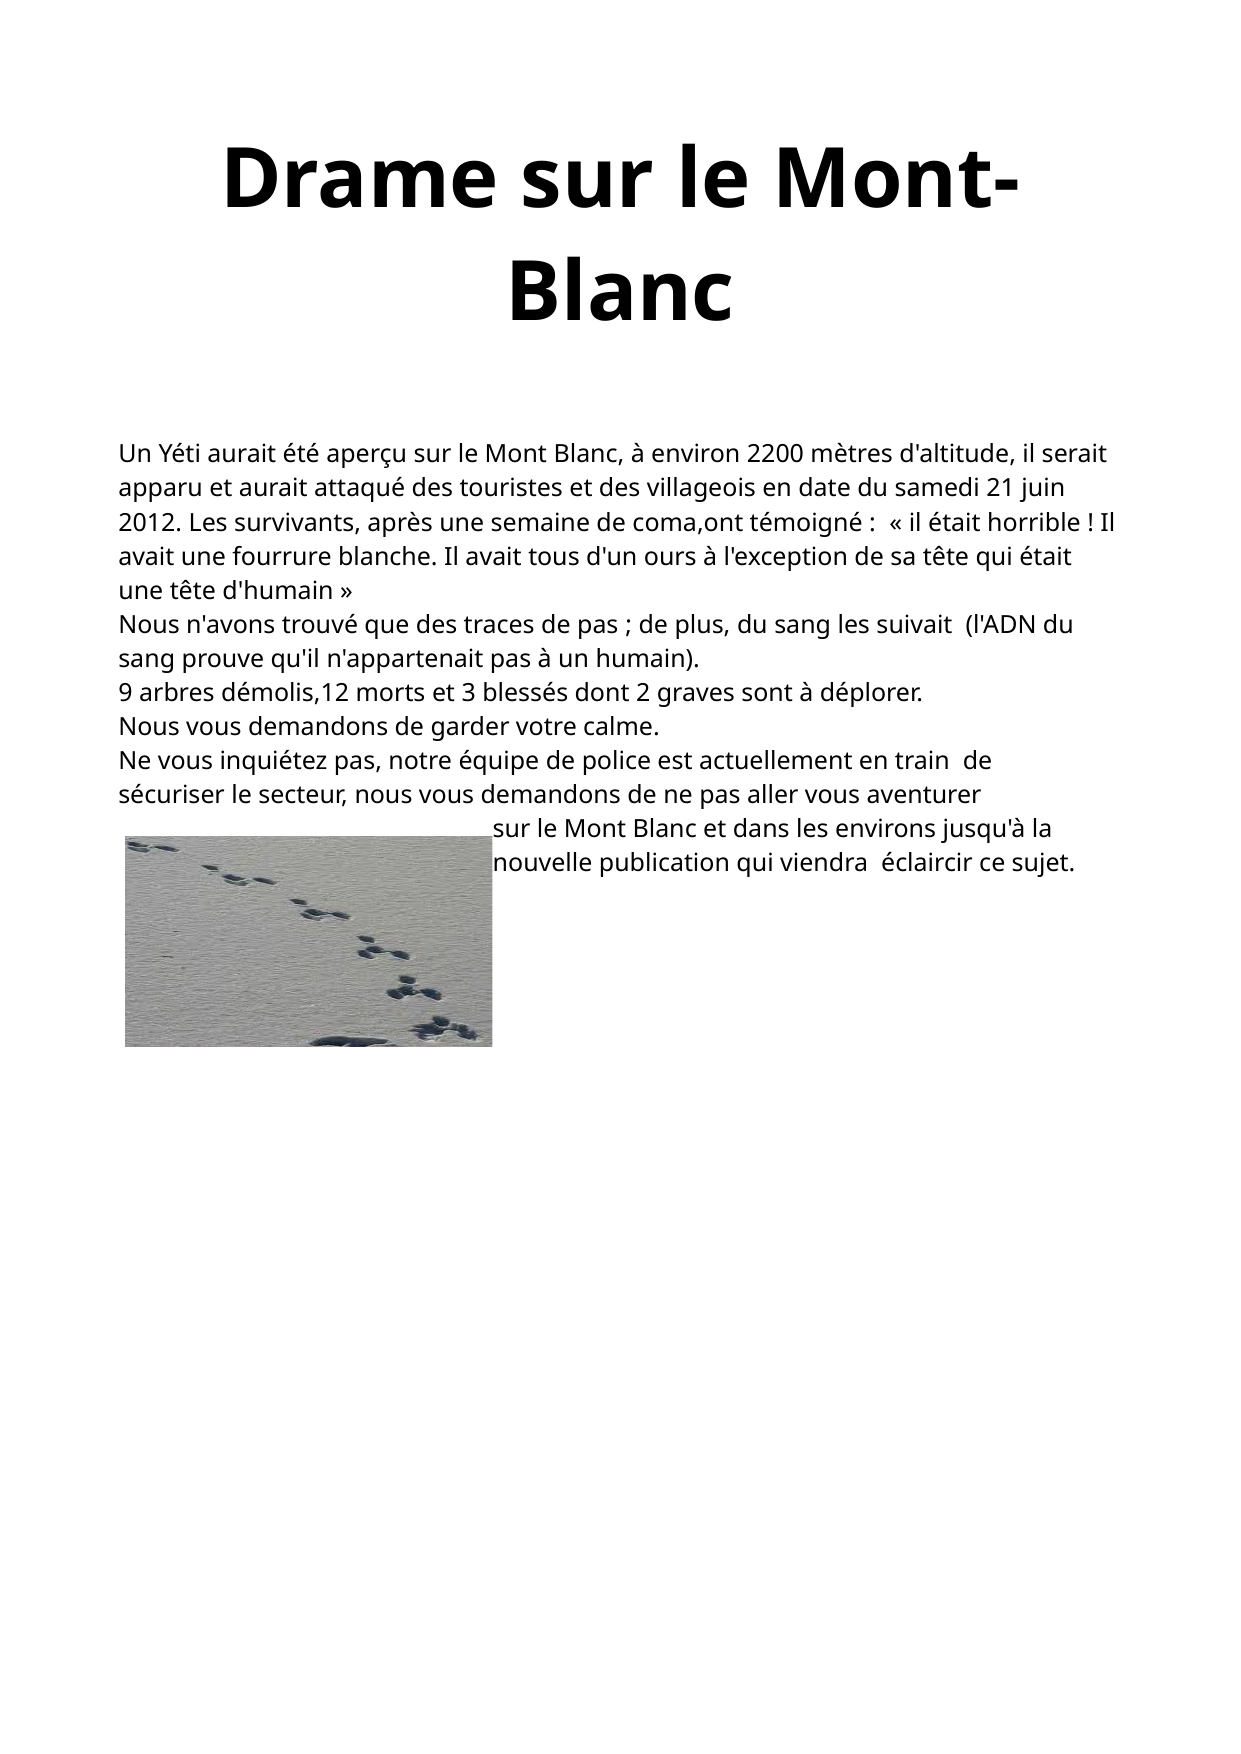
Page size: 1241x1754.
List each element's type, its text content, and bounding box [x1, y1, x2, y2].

text 9 arbres démolis,12 morts et 3 blessés dont 2 graves sont à déplorer. [118, 674, 1122, 708]
text Ne vous inquiétez pas, notre équipe de police est actuellement en train de [118, 743, 1122, 777]
picture [125, 836, 493, 1047]
text sécuriser le secteur, nous vous demandons de ne pas aller vous aventurer [118, 777, 1122, 811]
text sur le Mont Blanc et dans les environs jusqu'à la nouvelle publication qui viendra éclaircir ce sujet. [118, 811, 1122, 879]
text Un Yéti aurait été aperçu sur le Mont Blanc, à environ 2200 mètres d'altitude, il serait apparu et aurait attaqué des touristes et des villageois en date du samedi 21 juin 2012. Les survivants, après une semaine de coma,ont témoigné : « il était horrible ! Il avait une fourrure blanche. Il avait tous d'un ours à l'exception de sa tête qui était une tête d'humain » [118, 436, 1122, 606]
text Nous vous demandons de garder votre calme. [118, 708, 1122, 743]
text Drame sur le Mont-Blanc [118, 118, 1122, 345]
text Nous n'avons trouvé que des traces de pas ; de plus, du sang les suivait (l'ADN du sang prouve qu'il n'appartenait pas à un humain). [118, 606, 1122, 674]
